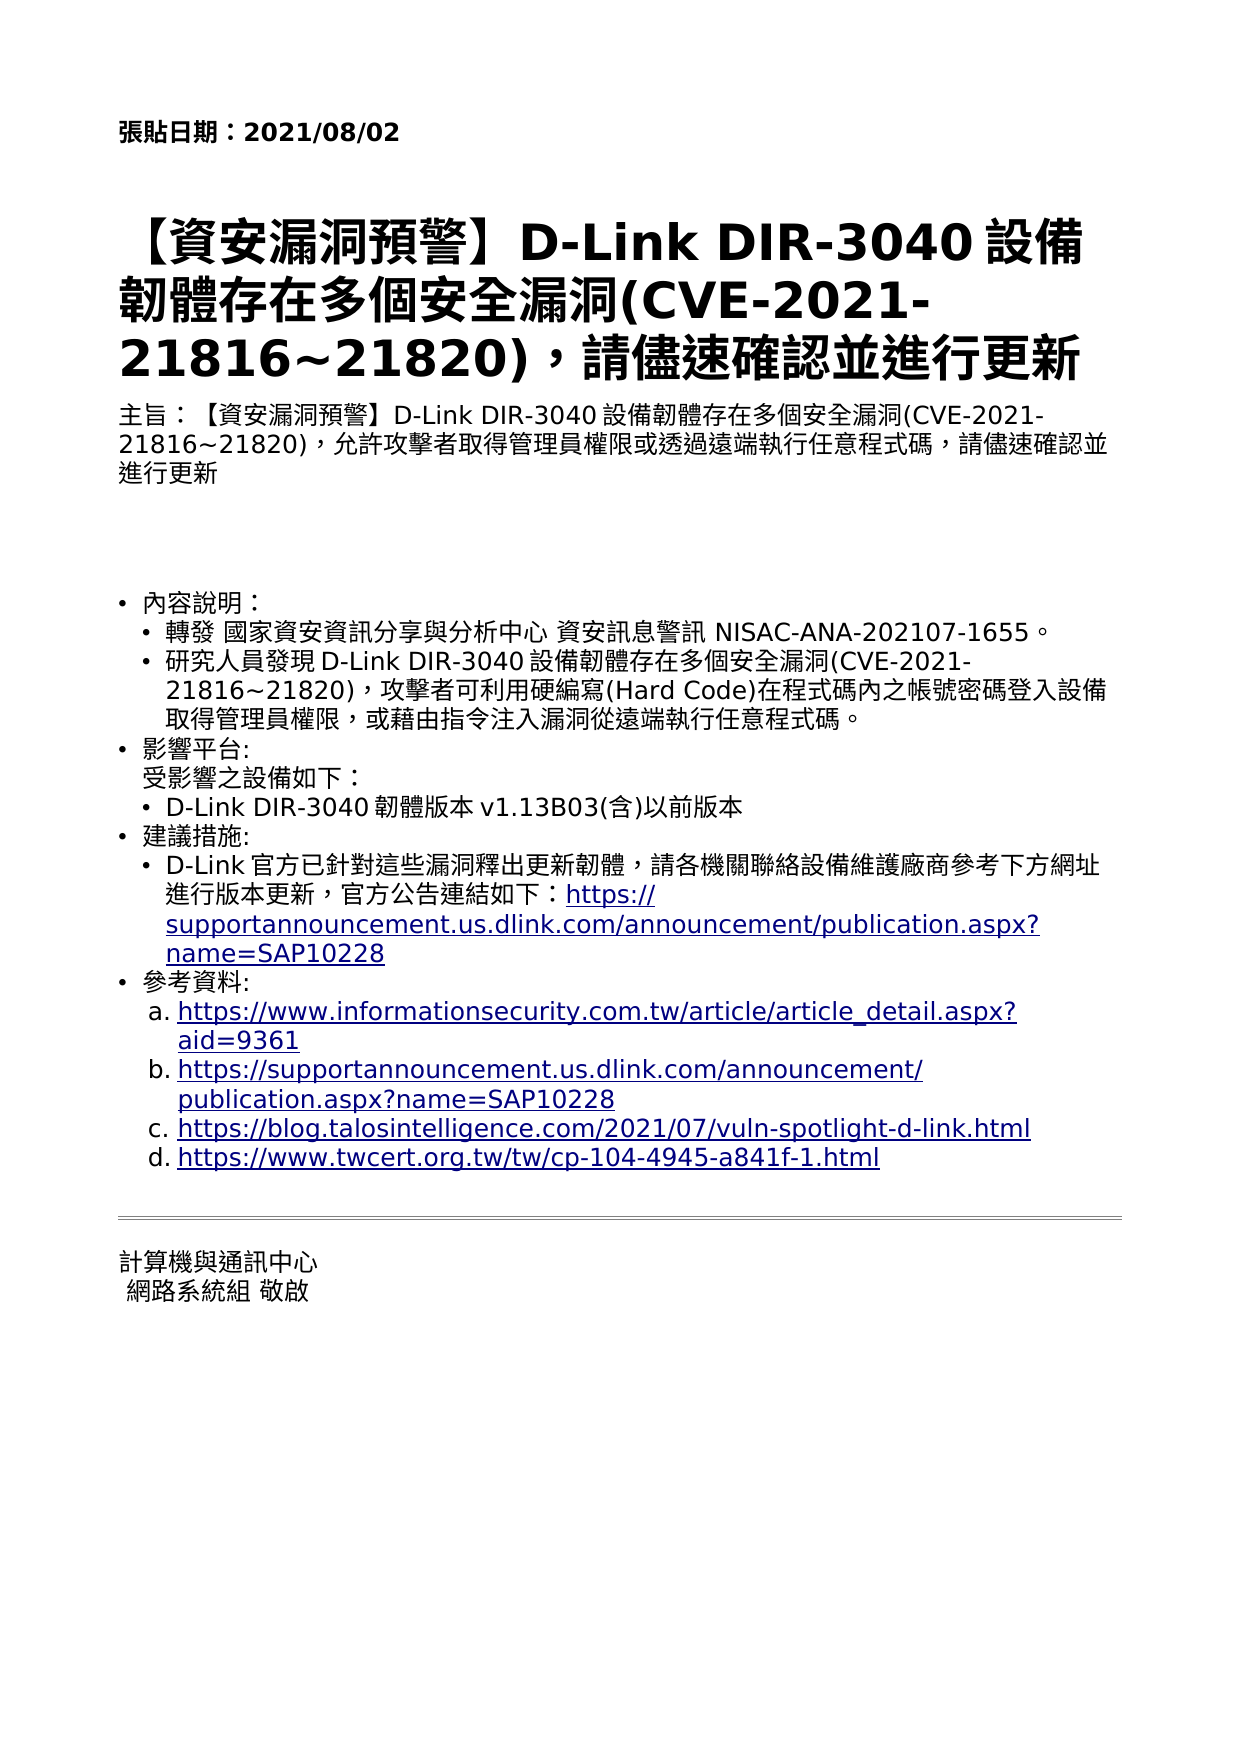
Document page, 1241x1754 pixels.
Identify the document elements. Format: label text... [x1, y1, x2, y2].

list 參考資料: [118, 968, 1122, 997]
list https://blog.talosintelligence.com/2021/07/vuln-spotlight-d-link.html [148, 1114, 1122, 1143]
list D-Link DIR-3040韌體版本v1.13B03(含)以前版本 [142, 793, 1122, 822]
text 主旨：【資安漏洞預警】D-Link DIR-3040設備韌體存在多個安全漏洞(CVE-2021-21816~21820)，允許攻擊者取得管理員權限或透過遠端執行任意程式碼，請儘速確認並進行更新 [118, 401, 1122, 547]
text 計算機與通訊中心 網路系統組 敬啟 [118, 1248, 1122, 1306]
text 張貼日期：2021/08/02 [118, 118, 1122, 176]
list https://www.twcert.org.tw/tw/cp-104-4945-a841f-1.html [148, 1143, 1122, 1172]
subtitle 【資安漏洞預警】D-Link DIR-3040設備韌體存在多個安全漏洞(CVE-2021-21816~21820)，請儘速確認並進行更新 [118, 214, 1122, 389]
list https://supportannouncement.us.dlink.com/announcement/publication.aspx?name=SAP10228 [148, 1056, 1122, 1114]
list 內容說明： [118, 589, 1122, 618]
list 建議措施: [118, 822, 1122, 851]
list https://www.informationsecurity.com.tw/article/article_detail.aspx?aid=9361 [148, 997, 1122, 1056]
list D-Link官方已針對這些漏洞釋出更新韌體，請各機關聯絡設備維護廠商參考下方網址進行版本更新，官方公告連結如下：https://supportannouncement.us.dlink.com/announcement/publication.aspx?name=SAP10228 [142, 851, 1122, 968]
list 影響平台: 受影響之設備如下： [118, 735, 1122, 793]
list 研究人員發現D-Link DIR-3040設備韌體存在多個安全漏洞(CVE-2021-21816~21820)，攻擊者可利用硬編寫(Hard Code)在程式碼內之帳號密碼登入設備取得管理員權限，或藉由指令注入漏洞從遠端執行任意程式碼。 [142, 647, 1122, 735]
list 轉發 國家資安資訊分享與分析中心 資安訊息警訊 NISAC-ANA-202107-1655。 [142, 618, 1122, 647]
